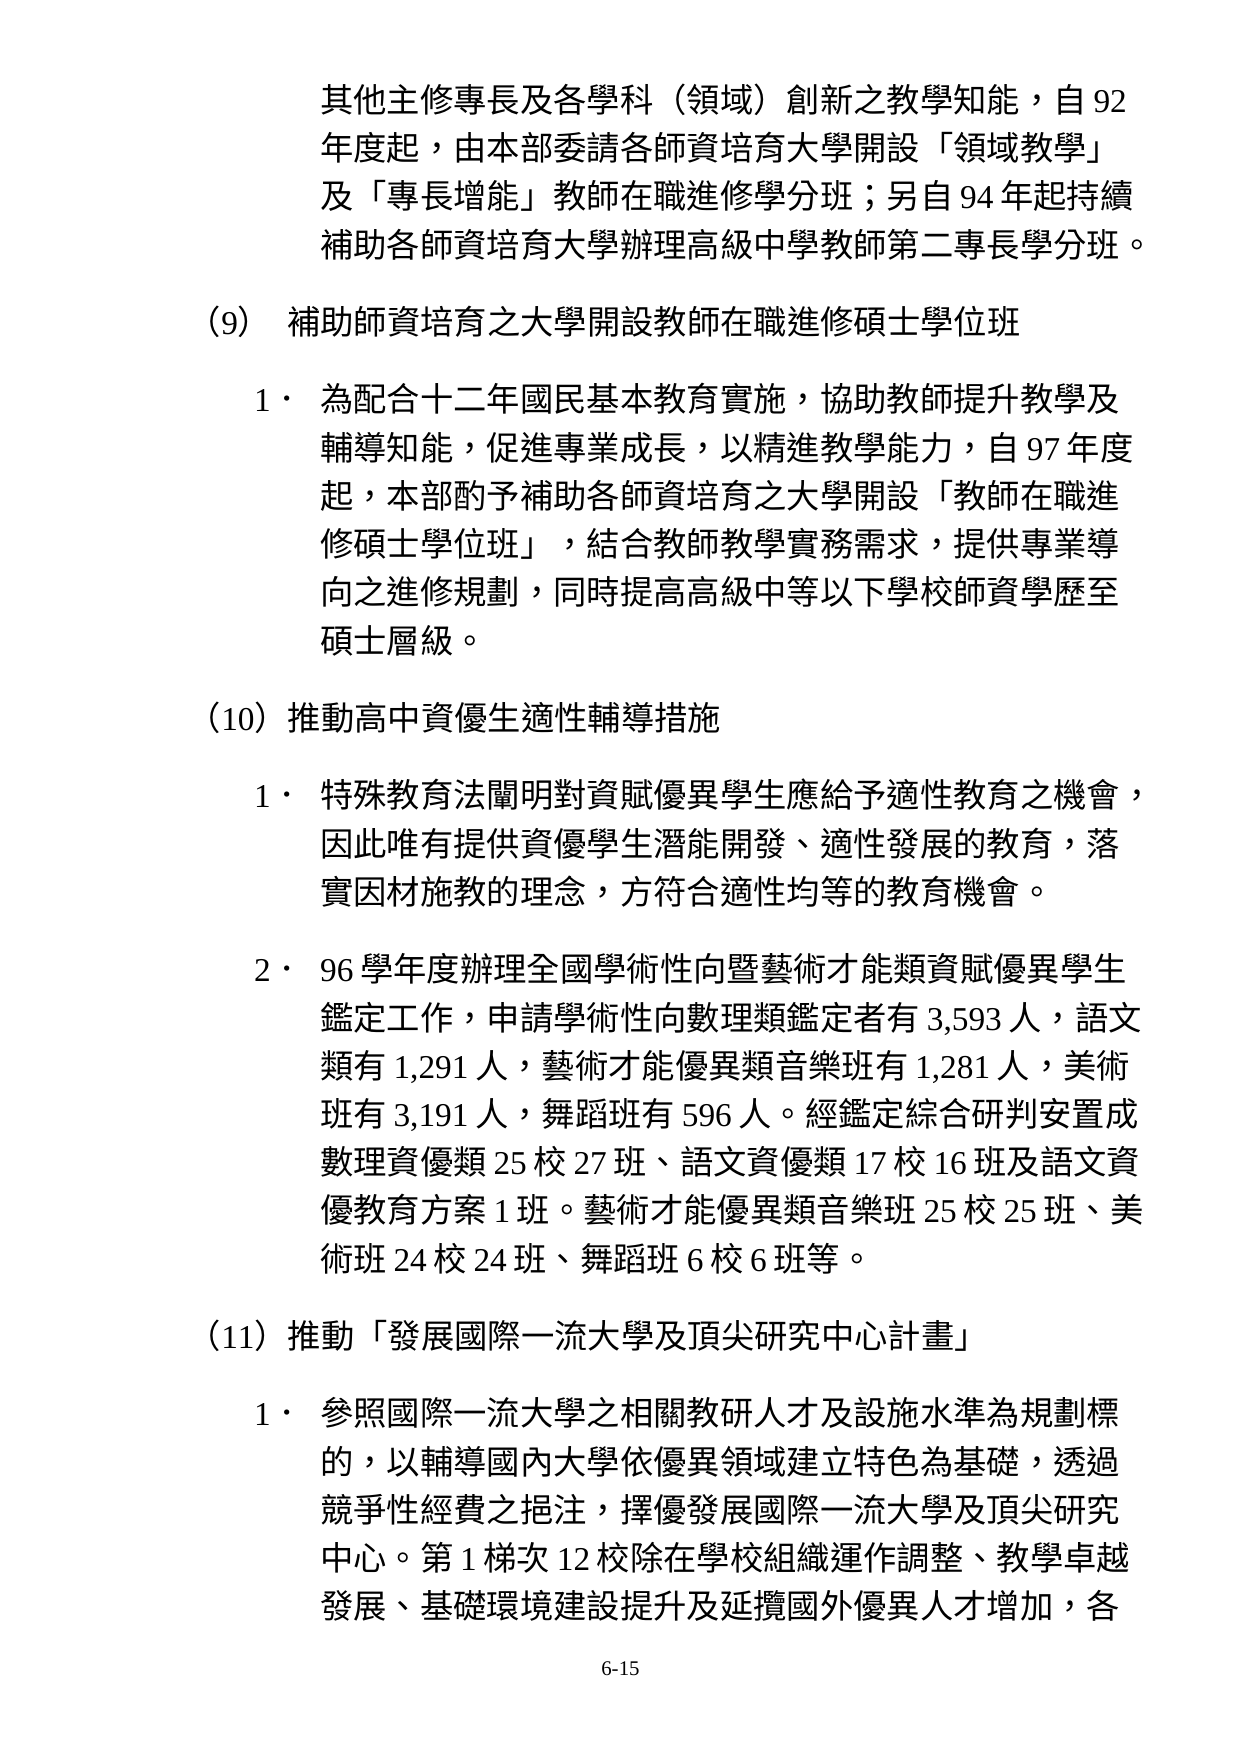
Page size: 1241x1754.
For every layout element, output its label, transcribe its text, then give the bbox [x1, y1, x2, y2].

list 補助師資培育之大學開設教師在職進修碩士學位班 [188, 296, 1152, 344]
list 特殊教育法闡明對資賦優異學生應給予適性教育之機會，因此唯有提供資優學生潛能開發、適性發展的教育，落實因材施教的理念，方符合適性均等的教育機會。 [254, 769, 1152, 914]
list 推動高中資優生適性輔導措施 [188, 692, 1152, 740]
list 其他主修專長及各學科（領域）創新之教學知能，自92年度起，由本部委請各師資培育大學開設「領域教學」及「專長增能」教師在職進修學分班；另自94年起持續補助各師資培育大學辦理高級中學教師第二專長學分班。 [254, 74, 1152, 267]
list 96學年度辦理全國學術性向暨藝術才能類資賦優異學生鑑定工作，申請學術性向數理類鑑定者有3,593人，語文類有1,291人，藝術才能優異類音樂班有1,281人，美術班有3,191人，舞蹈班有596人。經鑑定綜合研判安置成數理資優類25校27班、語文資優類17校16班及語文資優教育方案1班。藝術才能優異類音樂班25校25班、美術班24校24班、舞蹈班6校6班等。 [254, 943, 1152, 1281]
list 推動「發展國際一流大學及頂尖研究中心計畫」 [188, 1310, 1152, 1358]
list 為配合十二年國民基本教育實施，協助教師提升教學及輔導知能，促進專業成長，以精進教學能力，自97年度起，本部酌予補助各師資培育之大學開設「教師在職進修碩士學位班」，結合教師教學實務需求，提供專業導向之進修規劃，同時提高高級中等以下學校師資學歷至碩士層級。 [254, 373, 1152, 663]
list 參照國際一流大學之相關教研人才及設施水準為規劃標的，以輔導國內大學依優異領域建立特色為基礎，透過競爭性經費之挹注，擇優發展國際一流大學及頂尖研究中心。第1梯次12校除在學校組織運作調整、教學卓越發展、基礎環境建設提升及延攬國外優異人才增加，各校國際專業研發能力均有大幅提升，在學術發展上亦有顯著之成果，且部分學校的研究成果已達世界首創及頂尖地位。另外，整體高教之世界排名亦大幅上揚，根據英國泰晤士報全球前200大學評比，國立臺灣大學由94年的114名進步至95年的108名，96年更進步至102名，離世界百大之目標不遠，其他獲補助學校在上海交通大學、世界網路大學等排名亦有顯著進步。第2梯次審議基於策略拔尖及獎優汰劣之原則，考量大學仍為人才培育之重要場域、國內高等教育區域均衡發展、人文社會學科與理工醫農學科平衡發展、學校重點領域等因素進行遴選，共計臺大等11校獲得補助。 [254, 1387, 1152, 1628]
